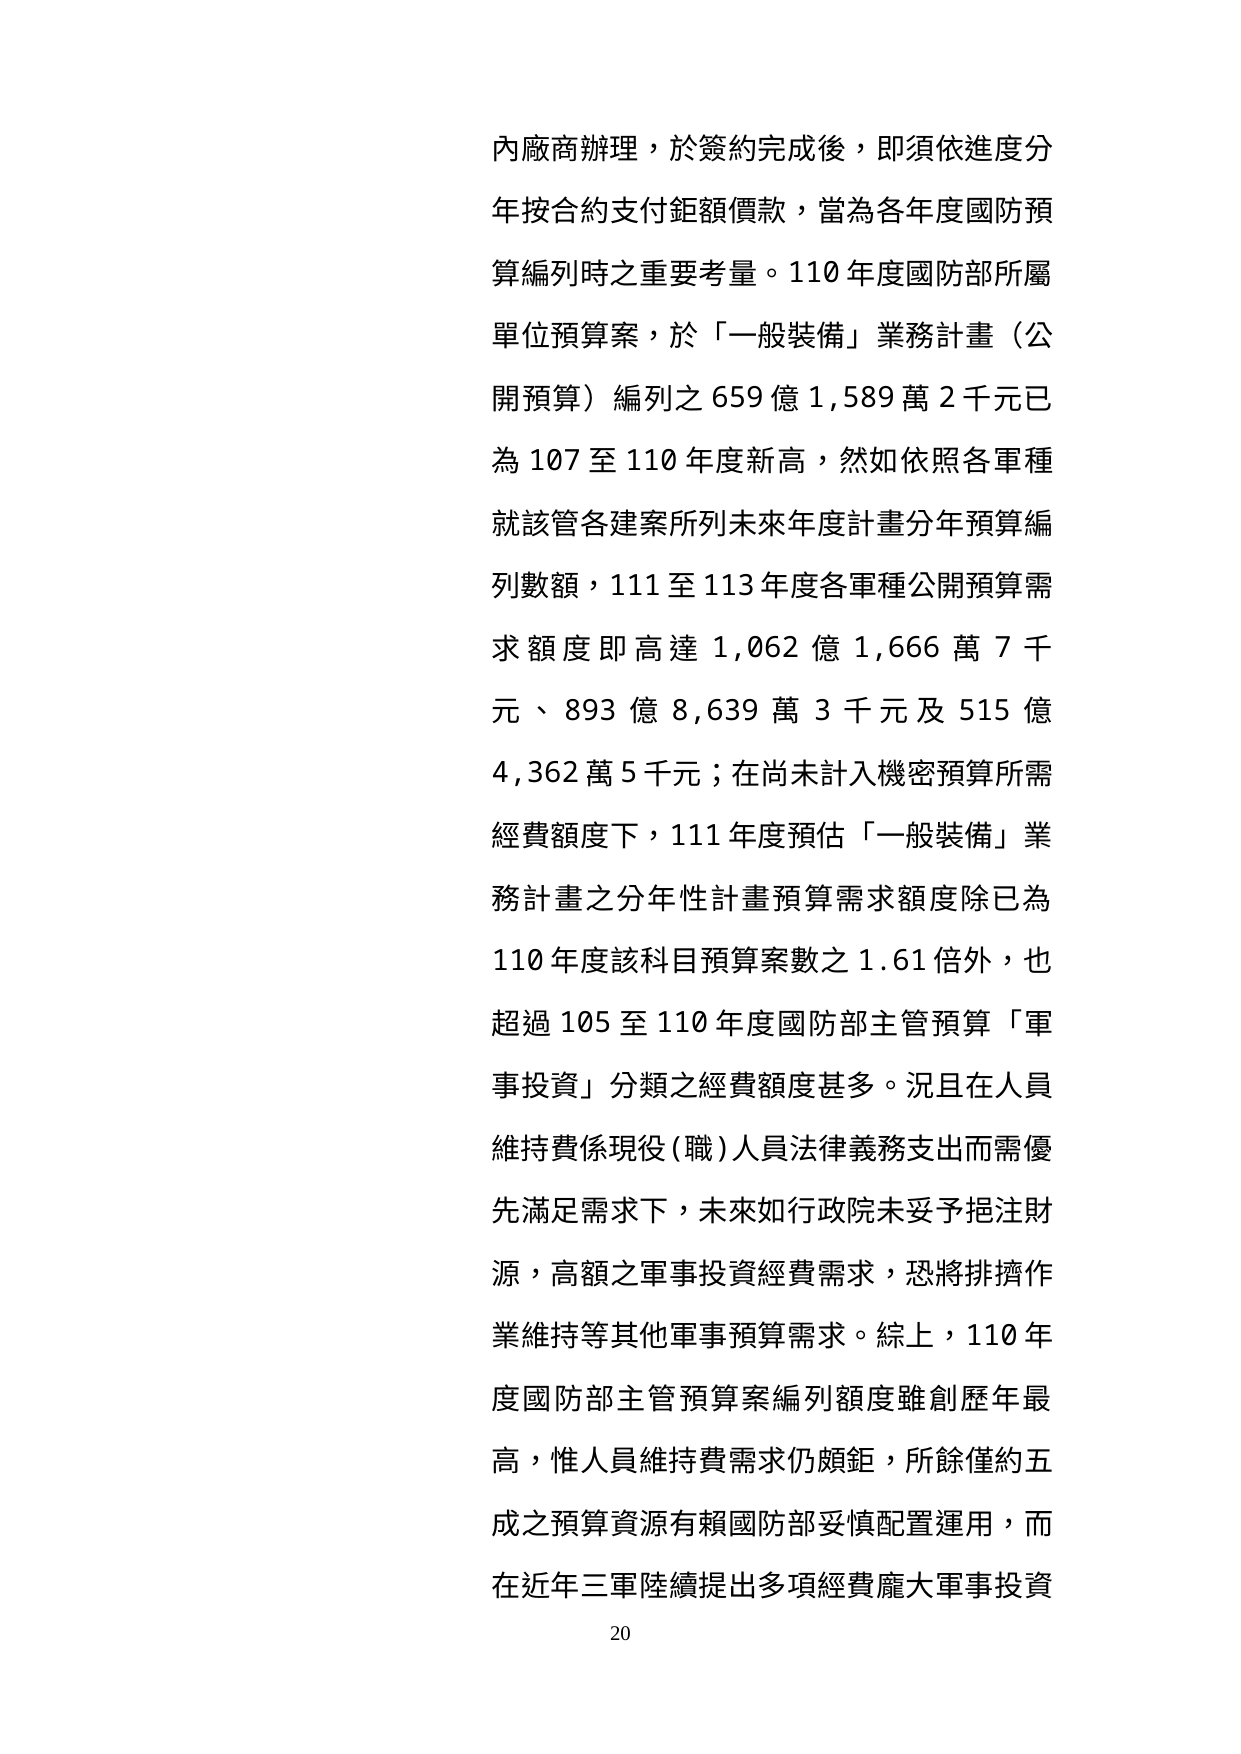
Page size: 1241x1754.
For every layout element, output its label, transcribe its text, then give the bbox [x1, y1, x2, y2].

text 內廠商辦理，於簽約完成後，即須依進度分年按合約支付鉅額價款，當為各年度國防預算編列時之重要考量。110年度國防部所屬單位預算案，於「一般裝備」業務計畫（公開預算）編列之659億1,589萬2千元已為107至110年度新高，然如依照各軍種就該管各建案所列未來年度計畫分年預算編列數額，111至113年度各軍種公開預算需求額度即高達1,062億1,666萬7千元、893億8,639萬3千元及515億4,362萬5千元；在尚未計入機密預算所需經費額度下，111年度預估「一般裝備」業務計畫之分年性計畫預算需求額度除已為110年度該科目預算案數之1.61倍外，也超過105至110年度國防部主管預算「軍事投資」分類之經費額度甚多。況且在人員維持費係現役(職)人員法律義務支出而需優先滿足需求下，未來如行政院未妥予挹注財源，高額之軍事投資經費需求，恐將排擠作業維持等其他軍事預算需求。綜上，110年度國防部主管預算案編列額度雖創歷年最高，惟人員維持費需求仍頗鉅，所餘僅約五成之預算資源有賴國防部妥慎配置運用，而在近年三軍陸續提出多項經費龐大軍事投資 [375, 105, 1053, 1605]
